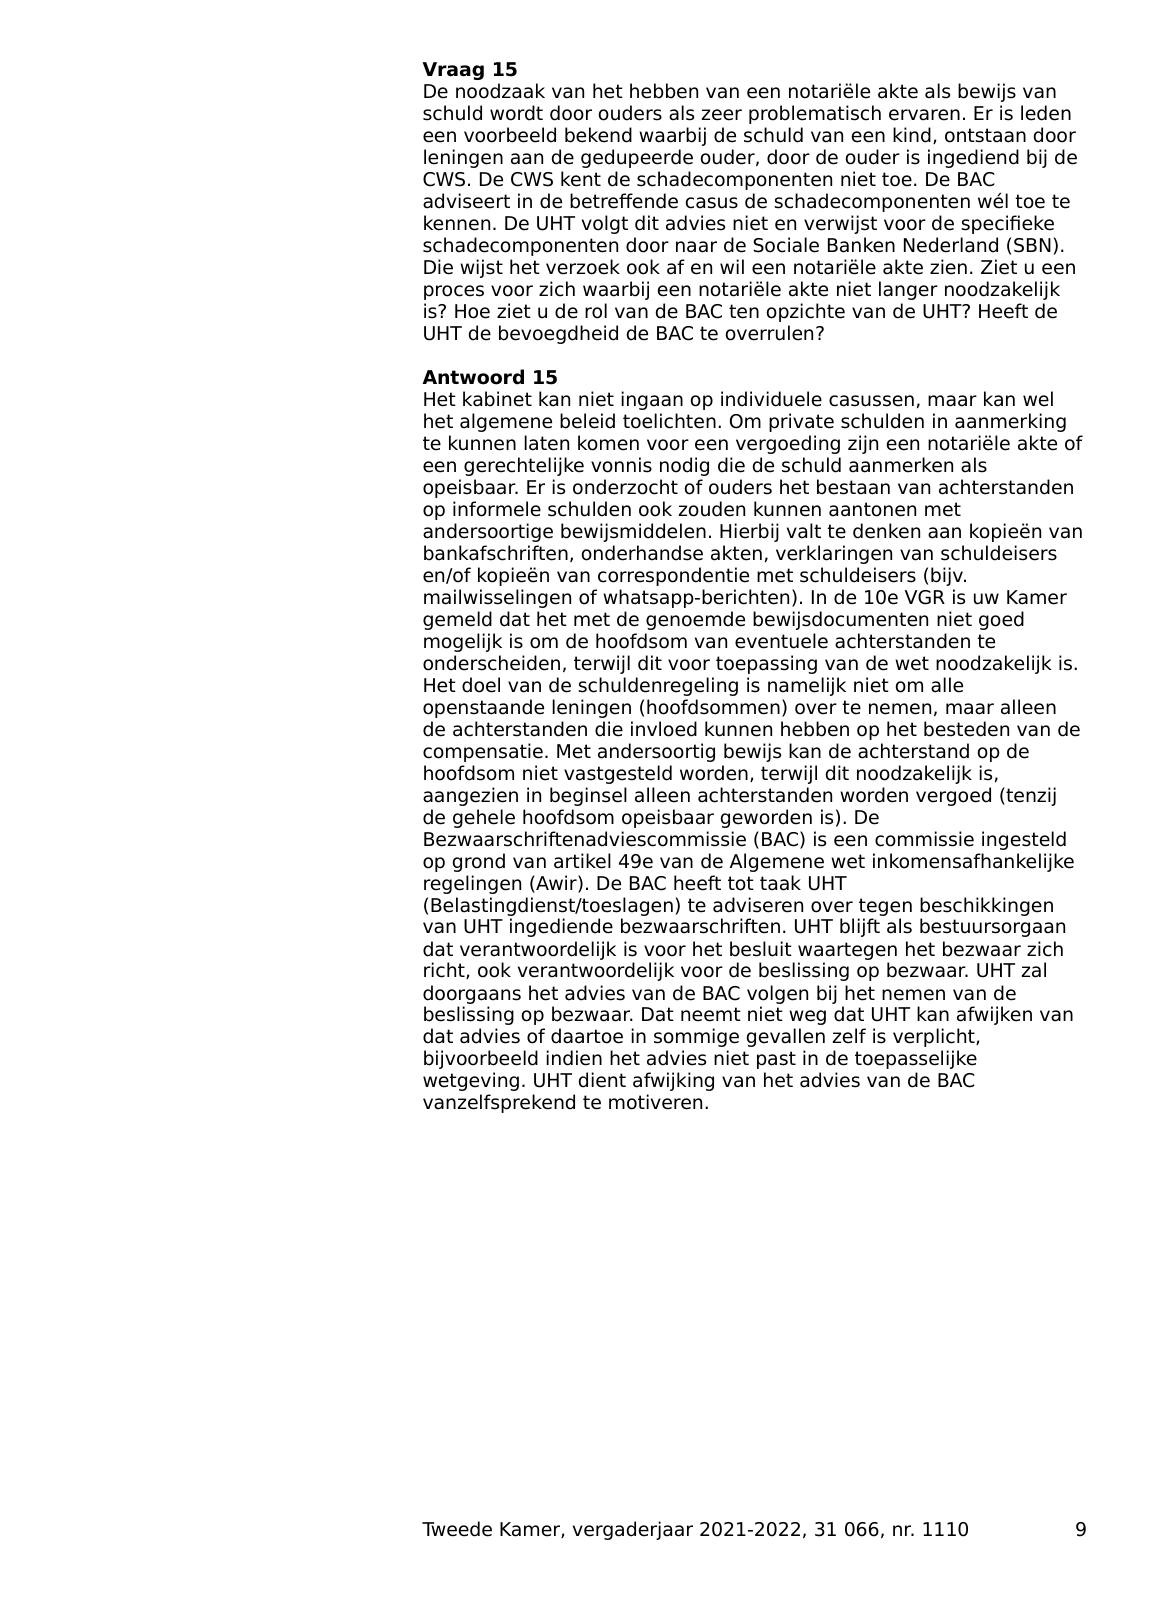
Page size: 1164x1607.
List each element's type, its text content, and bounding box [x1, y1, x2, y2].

text Het kabinet kan niet ingaan op individuele casussen, maar kan wel het algemene beleid toelichten. Om private schulden in aanmerking te kunnen laten komen voor een vergoeding zijn een notariële akte of een gerechtelijke vonnis nodig die de schuld aanmerken als opeisbaar. Er is onderzocht of ouders het bestaan van achterstanden op informele schulden ook zouden kunnen aantonen met andersoortige bewijsmiddelen. Hierbij valt te denken aan kopieën van bankafschriften, onderhandse akten, verklaringen van schuldeisers en/of kopieën van correspondentie met schuldeisers (bijv. mailwisselingen of whatsapp-berichten). In de 10e VGR is uw Kamer gemeld dat het met de genoemde bewijsdocumenten niet goed mogelijk is om de hoofdsom van eventuele achterstanden te onderscheiden, terwijl dit voor toepassing van de wet noodzakelijk is. Het doel van de schuldenregeling is namelijk niet om alle openstaande leningen (hoofdsommen) over te nemen, maar alleen de achterstanden die invloed kunnen hebben op het besteden van de compensatie. Met andersoortig bewijs kan de achterstand op de hoofdsom niet vastgesteld worden, terwijl dit noodzakelijk is, aangezien in beginsel alleen achterstanden worden vergoed (tenzij de gehele hoofdsom opeisbaar geworden is). De Bezwaarschriftenadviescommissie (BAC) is een commissie ingesteld op grond van artikel 49e van de Algemene wet inkomensafhankelijke regelingen (Awir). De BAC heeft tot taak UHT (Belastingdienst/toeslagen) te adviseren over tegen beschikkingen van UHT ingediende bezwaarschriften. UHT blijft als bestuursorgaan dat verantwoordelijk is voor het besluit waartegen het bezwaar zich richt, ook verantwoordelijk voor de beslissing op bezwaar. UHT zal doorgaans het advies van de BAC volgen bij het nemen van de beslissing op bezwaar. Dat neemt niet weg dat UHT kan afwijken van dat advies of daartoe in sommige gevallen zelf is verplicht, bijvoorbeeld indien het advies niet past in de toepasselijke wetgeving. UHT dient afwijking van het advies van de BAC vanzelfsprekend te motiveren. [422, 389, 1087, 1114]
text Vraag 15 [422, 59, 1087, 81]
text Antwoord 15 [422, 367, 1087, 389]
text De noodzaak van het hebben van een notariële akte als bewijs van schuld wordt door ouders als zeer problematisch ervaren. Er is leden een voorbeeld bekend waarbij de schuld van een kind, ontstaan door leningen aan de gedupeerde ouder, door de ouder is ingediend bij de CWS. De CWS kent de schadecomponenten niet toe. De BAC adviseert in de betreffende casus de schadecomponenten wél toe te kennen. De UHT volgt dit advies niet en verwijst voor de specifieke schadecomponenten door naar de Sociale Banken Nederland (SBN). Die wijst het verzoek ook af en wil een notariële akte zien. Ziet u een proces voor zich waarbij een notariële akte niet langer noodzakelijk is? Hoe ziet u de rol van de BAC ten opzichte van de UHT? Heeft de UHT de bevoegdheid de BAC te overrulen? [422, 81, 1087, 345]
